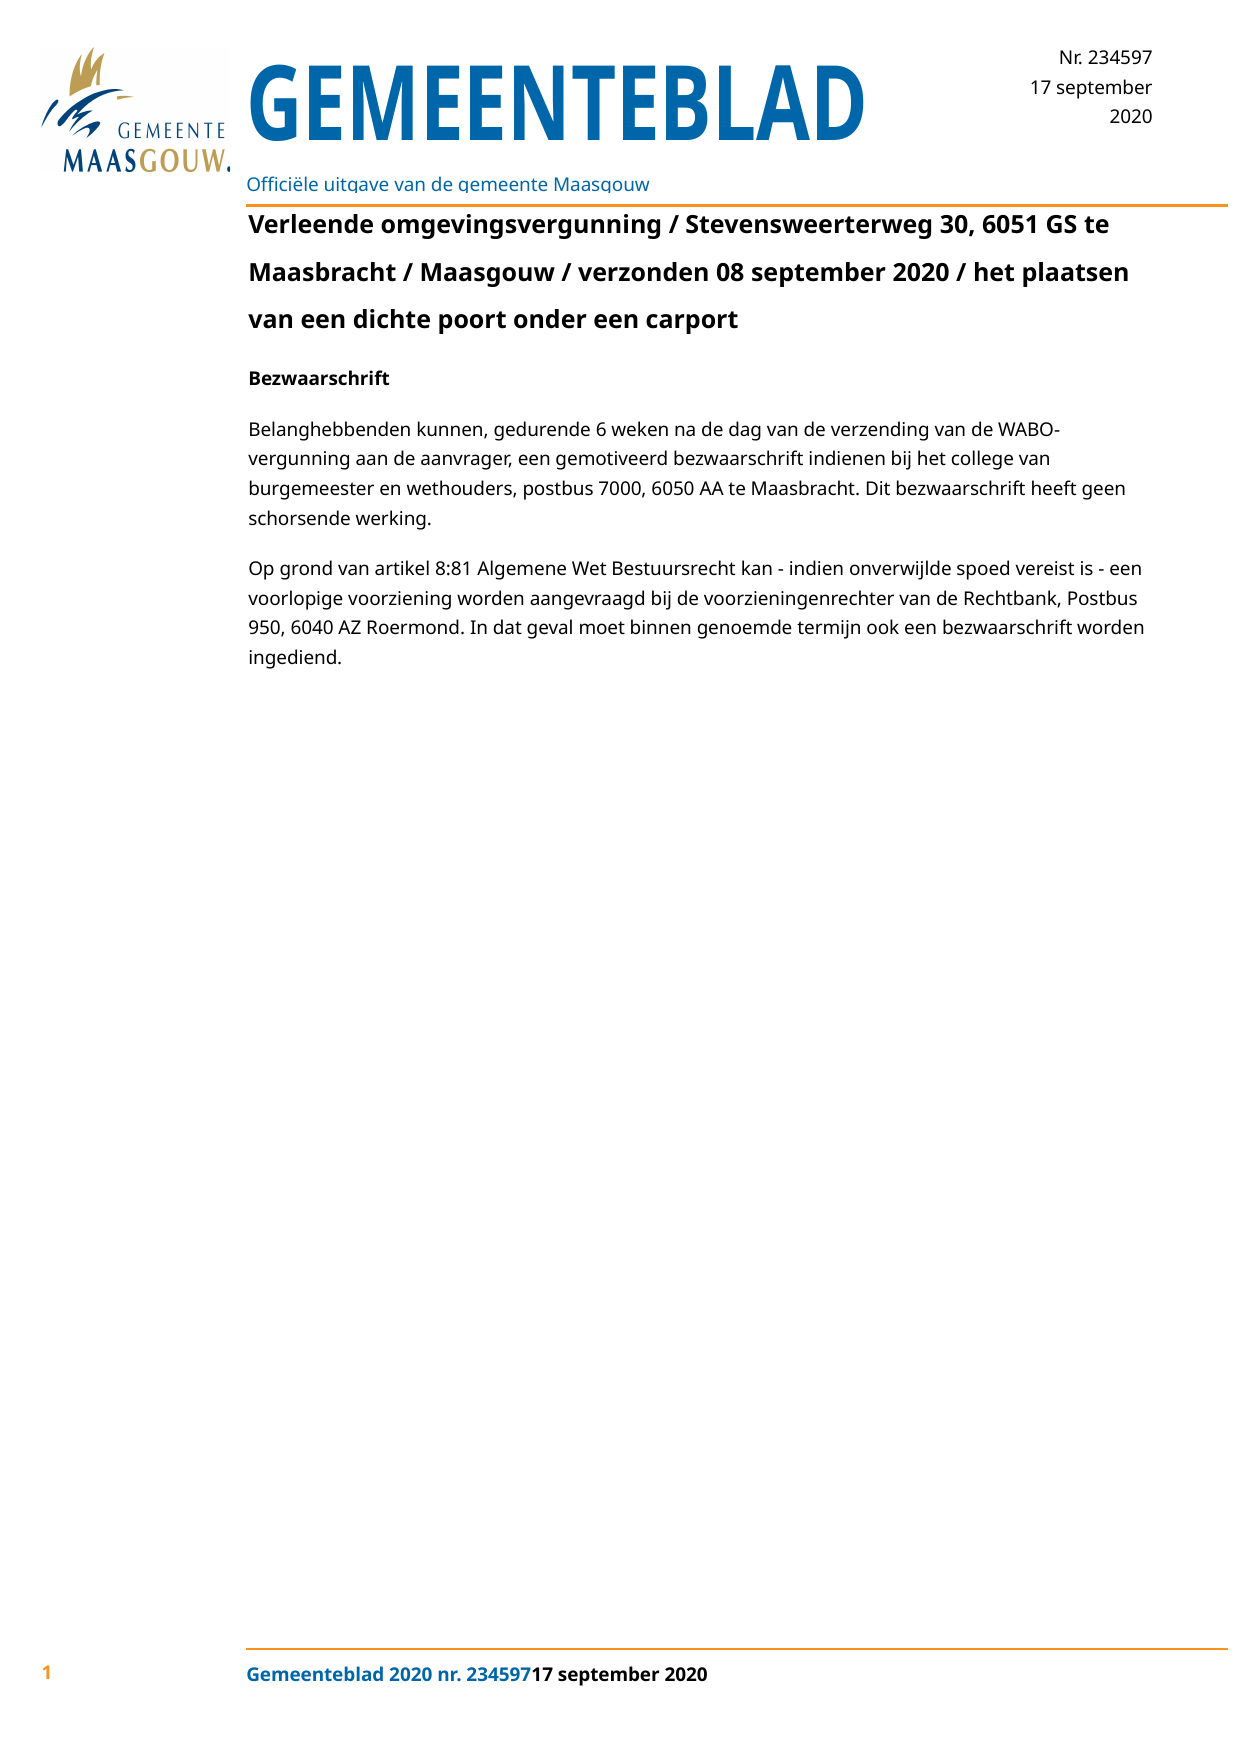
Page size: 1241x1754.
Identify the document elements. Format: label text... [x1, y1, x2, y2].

text Op grond van artikel 8:81 Algemene Wet Bestuursrecht kan - indien onverwijlde spoed vereist is - een voorlopige voorziening worden aangevraagd bij de voorzieningenrechter van de Rechtbank, Postbus 950, 6040 AZ Roermond. In dat geval moet binnen genoemde termijn ook een bezwaarschrift worden ingediend. [248, 555, 1152, 669]
picture [41, 47, 231, 172]
text Belanghebbenden kunnen, gedurende 6 weken na de dag van de verzending van de WABO-vergunning aan de aanvrager, een gemotiveerd bezwaarschrift indienen bij het college van burgemeester en wethouders, postbus 7000, 6050 AA te Maasbracht. Dit bezwaarschrift heeft geen schorsende werking. [248, 416, 1152, 530]
text Bezwaarschrift [248, 366, 1152, 391]
text Verleende omgevingsvergunning / Stevensweerterweg 30, 6051 GS te Maasbracht / Maasgouw / verzonden 08 september 2020 / het plaatsen van een dichte poort onder een carport [248, 207, 1152, 336]
